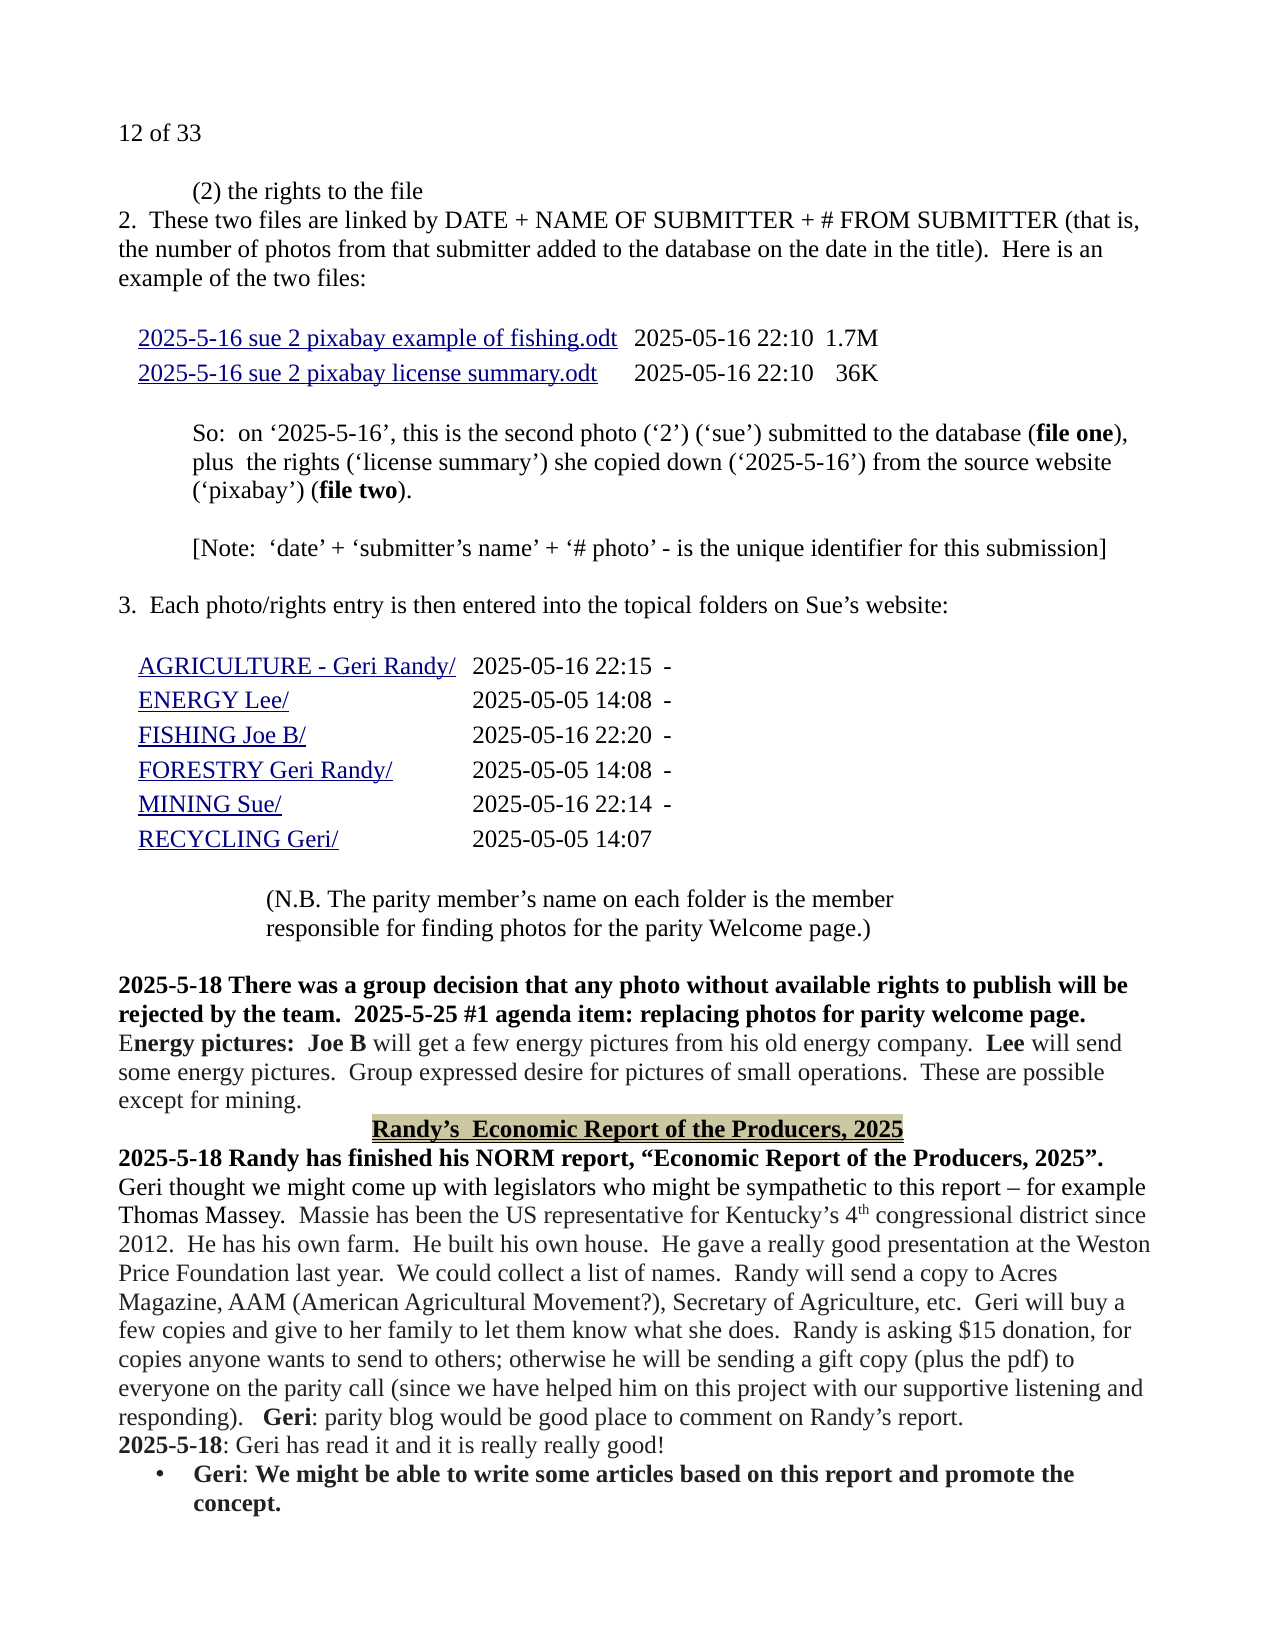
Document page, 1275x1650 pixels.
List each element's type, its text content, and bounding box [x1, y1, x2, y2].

table_cell ENERGY Lee/ [135, 683, 464, 717]
table_cell [118, 717, 135, 752]
table_header AGRICULTURE - Geri Randy/ [135, 648, 464, 683]
table_header [881, 320, 901, 355]
table_cell [118, 355, 135, 389]
table_header 1.7M [817, 320, 881, 355]
list Geri: We might be able to write some articles based on this report and promote the concept. [156, 1459, 1157, 1517]
table_cell 2025-05-16 22:20 [464, 717, 655, 752]
text (N.B. The parity member’s name on each folder is the member [266, 884, 1157, 913]
table_header 2025-05-16 22:10 [626, 320, 817, 355]
text Randy’s Economic Report of the Producers, 2025 [118, 1114, 1157, 1143]
text 2025-5-18: Geri has read it and it is really really good! [118, 1431, 1157, 1459]
table_cell [118, 683, 135, 717]
table_cell - [655, 786, 674, 821]
table_header 2025-5-16 sue 2 pixabay example of fishing.odt [135, 320, 626, 355]
table_cell [674, 683, 694, 717]
table_header - [655, 648, 674, 683]
table_header 2025-05-16 22:15 [464, 648, 655, 683]
text 2025-5-18 Randy has finished his NORM report, “Economic Report of the Producers, 2025”. Geri thought we might come up with legislators who might be sympathetic to this report – for example Thomas Massey. Massie has been the US representative for Kentucky’s 4th congressional district since 2012. He has his own farm. He built his own house. He gave a really good presentation at the Weston Price Foundation last year. We could collect a list of names. Randy will send a copy to Acres Magazine, AAM (American Agricultural Movement?), Secretary of Agriculture, etc. Geri will buy a few copies and give to her family to let them know what she does. Randy is asking $15 donation, for copies anyone wants to send to others; otherwise he will be sending a gift copy (plus the pdf) to everyone on the parity call (since we have helped him on this project with our supportive listening and responding). Geri: parity blog would be good place to comment on Randy’s report. [118, 1143, 1157, 1431]
table_header [674, 648, 694, 683]
text [Note: ‘date’ + ‘submitter’s name’ + ‘# photo’ - is the unique identifier for this submission] [192, 533, 1157, 562]
table_cell [881, 355, 901, 389]
table_cell 2025-05-05 14:08 [464, 683, 655, 717]
table_header [118, 648, 135, 683]
table_cell [674, 752, 694, 786]
text 2025-5-18 There was a group decision that any photo without available rights to publish will be rejected by the team. 2025-5-25 #1 agenda item: replacing photos for parity welcome page. Energy pictures: Joe B will get a few energy pictures from his old energy company. Lee will send some energy pictures. Group expressed desire for pictures of small operations. These are possible except for mining. [118, 971, 1157, 1114]
table_cell - [655, 683, 674, 717]
table_cell MINING Sue/ [135, 786, 464, 821]
text responsible for finding photos for the parity Welcome page.) [266, 913, 1157, 942]
table_cell 2025-05-16 22:10 [626, 355, 817, 389]
text So: on ‘2025-5-16’, this is the second photo (‘2’) (‘sue’) submitted to the database (file one), plus the rights (‘license summary’) she copied down (‘2025-5-16’) from the source website (‘pixabay’) (file two). [192, 418, 1157, 504]
table_cell 36K [817, 355, 881, 389]
table_cell 2025-5-16 sue 2 pixabay license summary.odt [135, 355, 626, 389]
table_cell [118, 821, 135, 856]
table_cell [655, 821, 694, 856]
text 3. Each photo/rights entry is then entered into the topical folders on Sue’s website: [118, 591, 1157, 619]
table_cell [118, 786, 135, 821]
table_cell [674, 786, 694, 821]
table_cell FISHING Joe B/ [135, 717, 464, 752]
table_header [118, 320, 135, 355]
table_cell - [655, 752, 674, 786]
table_cell - [655, 717, 674, 752]
table_cell 2025-05-05 14:08 [464, 752, 655, 786]
table_cell [674, 717, 694, 752]
table_cell RECYCLING Geri/ [135, 821, 464, 856]
table_cell 2025-05-16 22:14 [464, 786, 655, 821]
text 2. These two files are linked by DATE + NAME OF SUBMITTER + # FROM SUBMITTER (that is, the number of photos from that submitter added to the database on the date in the title). Here is an example of the two files: [118, 205, 1157, 291]
text (2) the rights to the file [192, 176, 1157, 205]
table_cell [118, 752, 135, 786]
table_cell 2025-05-05 14:07 [464, 821, 655, 856]
table_cell FORESTRY Geri Randy/ [135, 752, 464, 786]
